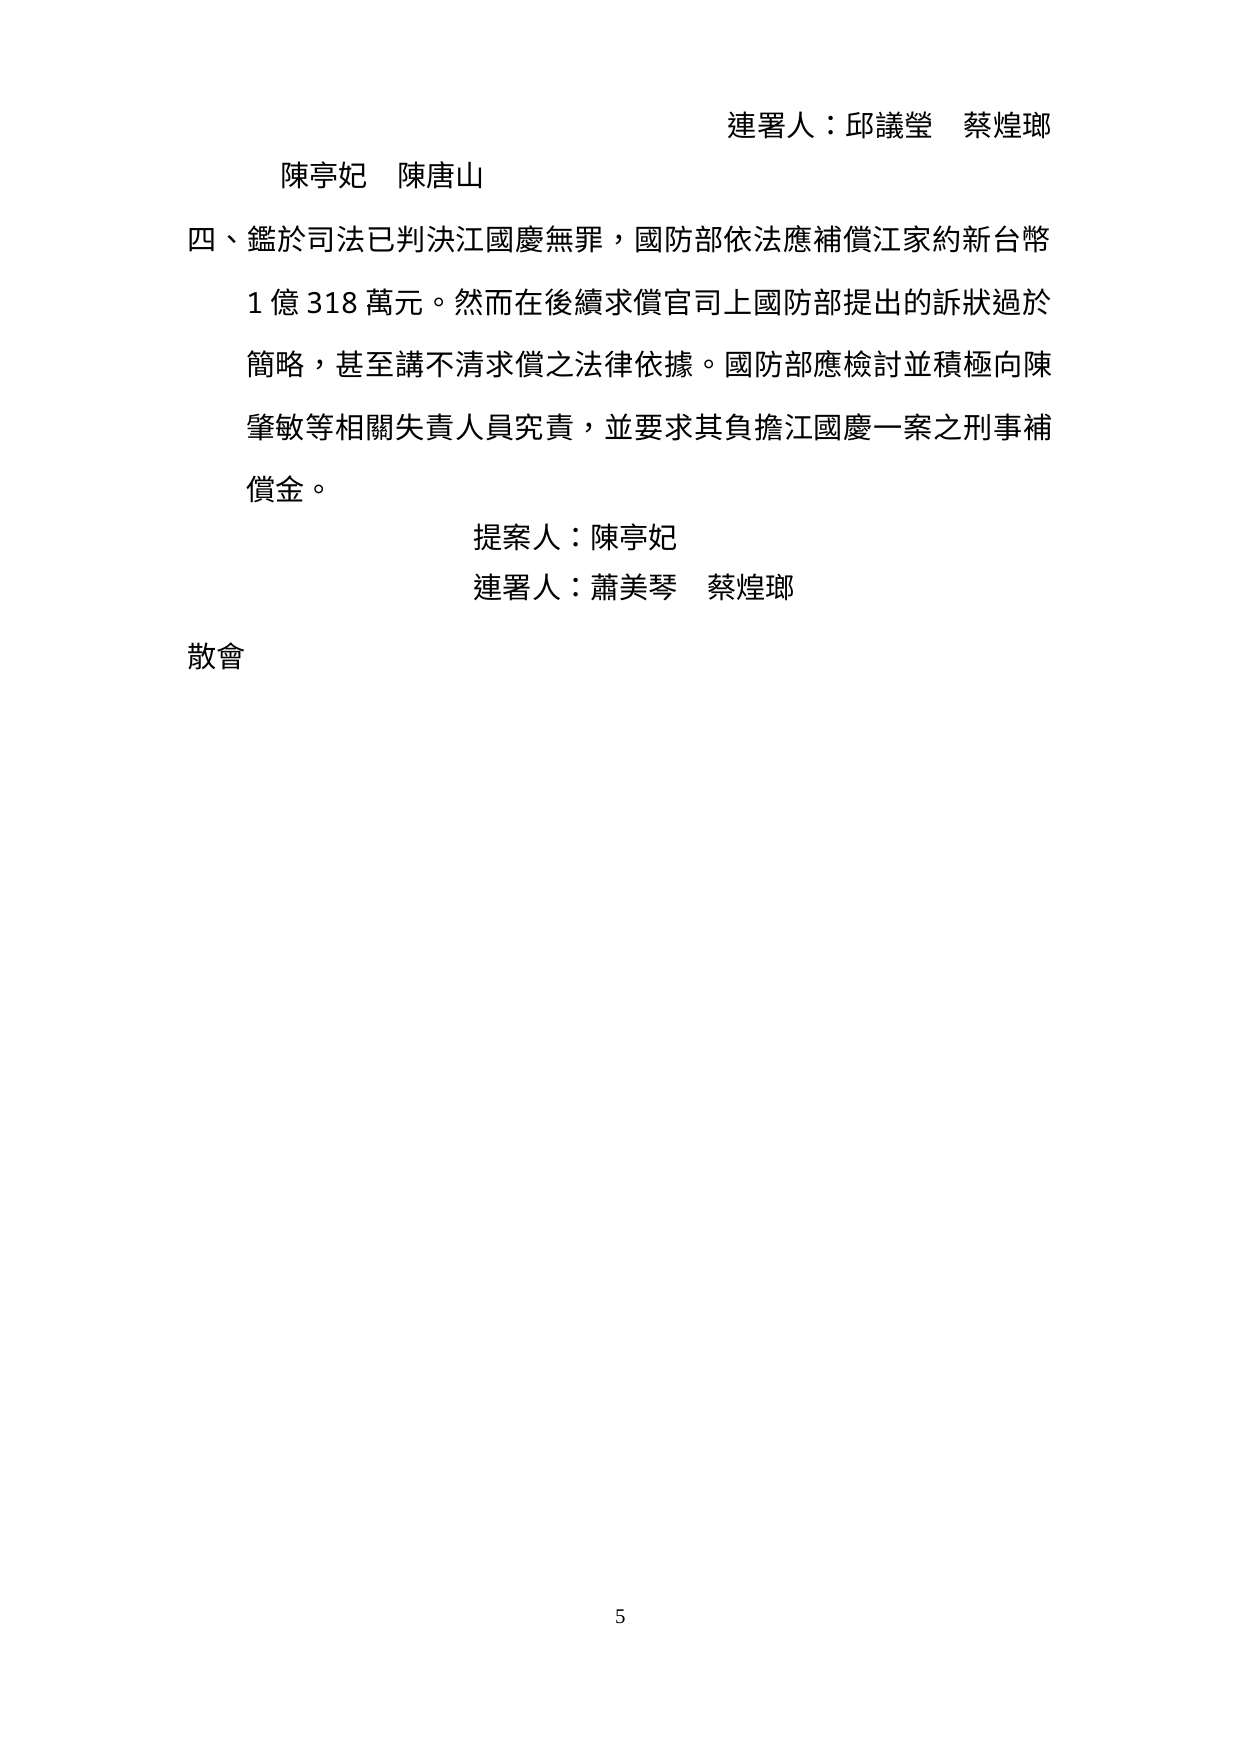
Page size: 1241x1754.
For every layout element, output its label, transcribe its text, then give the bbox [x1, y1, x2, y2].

text 四、鑑於司法已判決江國慶無罪，國防部依法應補償江家約新台幣1億318萬元。然而在後續求償官司上國防部提出的訴狀過於簡略，甚至講不清求償之法律依據。國防部應檢討並積極向陳肇敏等相關失責人員究責，並要求其負擔江國慶一案之刑事補償金。 [187, 196, 1053, 509]
text 提案人：陳亭妃 [357, 509, 1053, 559]
text 連署人：邱議瑩 蔡煌瑯 陳亭妃 陳唐山 [280, 96, 1053, 196]
text 散會 [187, 627, 1053, 677]
text 連署人：蕭美琴 蔡煌瑯 [357, 559, 1053, 609]
